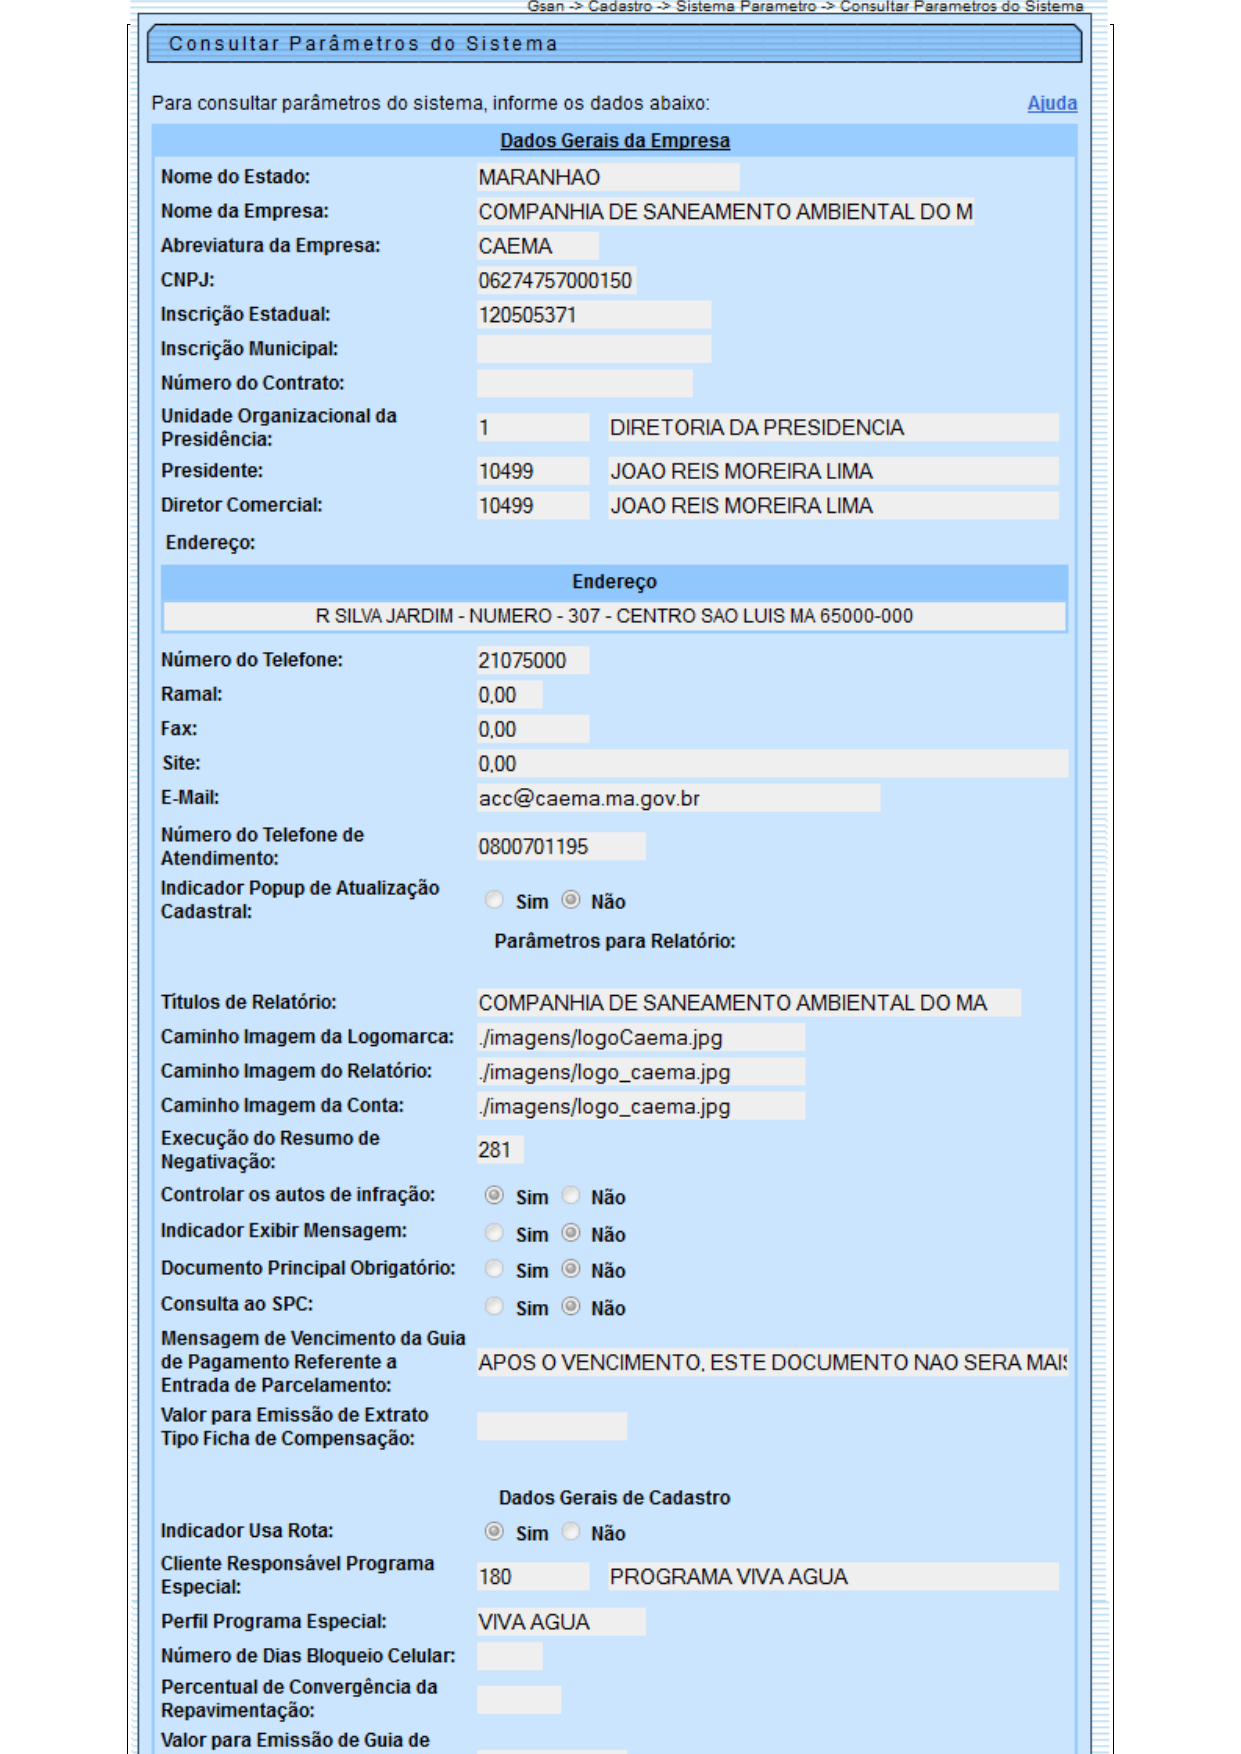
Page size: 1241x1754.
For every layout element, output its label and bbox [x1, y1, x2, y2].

picture [130, 0, 1110, 1754]
